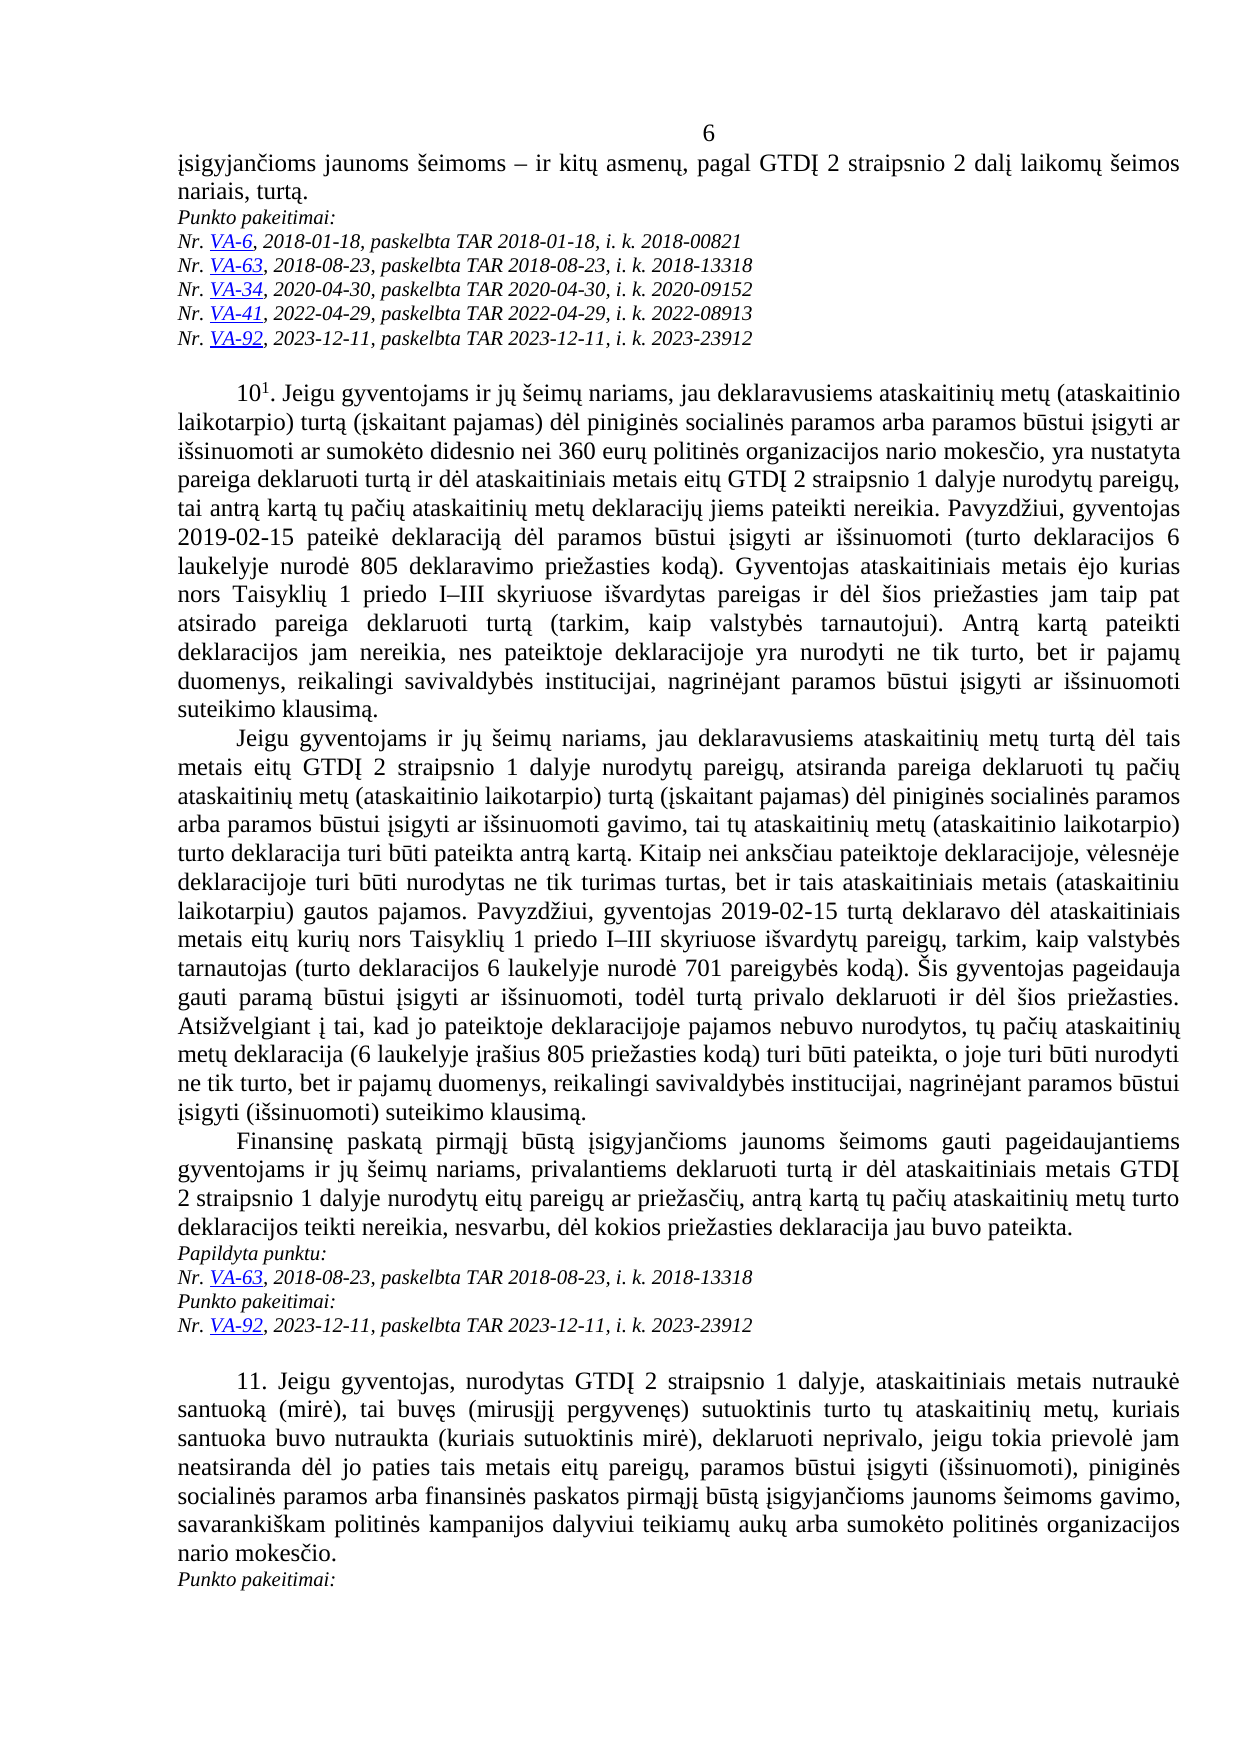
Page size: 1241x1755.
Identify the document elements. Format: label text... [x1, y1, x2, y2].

text 11. Jeigu gyventojas, nurodytas GTDĮ 2 straipsnio 1 dalyje, ataskaitiniais metais nutraukė santuoką (mirė), tai buvęs (mirusįjį pergyvenęs) sutuoktinis turto tų ataskaitinių metų, kuriais santuoka buvo nutraukta (kuriais sutuoktinis mirė), deklaruoti neprivalo, jeigu tokia prievolė jam neatsiranda dėl jo paties tais metais eitų pareigų, paramos būstui įsigyti (išsinuomoti), piniginės socialinės paramos arba finansinės paskatos pirmąjį būstą įsigyjančioms jaunoms šeimoms gavimo, savarankiškam politinės kampanijos dalyviui teikiamų aukų arba sumokėto politinės organizacijos nario mokesčio. [177, 1366, 1181, 1567]
text Jeigu gyventojams ir jų šeimų nariams, jau deklaravusiems ataskaitinių metų turtą dėl tais metais eitų GTDĮ 2 straipsnio 1 dalyje nurodytų pareigų, atsiranda pareiga deklaruoti tų pačių ataskaitinių metų (ataskaitinio laikotarpio) turtą (įskaitant pajamas) dėl piniginės socialinės paramos arba paramos būstui įsigyti ar išsinuomoti gavimo, tai tų ataskaitinių metų (ataskaitinio laikotarpio) turto deklaracija turi būti pateikta antrą kartą. Kitaip nei anksčiau pateiktoje deklaracijoje, vėlesnėje deklaracijoje turi būti nurodytas ne tik turimas turtas, bet ir tais ataskaitiniais metais (ataskaitiniu laikotarpiu) gautos pajamos. Pavyzdžiui, gyventojas 2019-02-15 turtą deklaravo dėl ataskaitiniais metais eitų kurių nors Taisyklių 1 priedo I–III skyriuose išvardytų pareigų, tarkim, kaip valstybės tarnautojas (turto deklaracijos 6 laukelyje nurodė 701 pareigybės kodą). Šis gyventojas pageidauja gauti paramą būstui įsigyti ar išsinuomoti, todėl turtą privalo deklaruoti ir dėl šios priežasties. Atsižvelgiant į tai, kad jo pateiktoje deklaracijoje pajamos nebuvo nurodytos, tų pačių ataskaitinių metų deklaracija (6 laukelyje įrašius 805 priežasties kodą) turi būti pateikta, o joje turi būti nurodyti ne tik turto, bet ir pajamų duomenys, reikalingi savivaldybės institucijai, nagrinėjant paramos būstui įsigyti (išsinuomoti) suteikimo klausimą. [177, 723, 1181, 1126]
text Papildyta punktu: [177, 1241, 1181, 1265]
text Nr. VA-92, 2023-12-11, paskelbta TAR 2023-12-11, i. k. 2023-23912 [177, 1313, 1181, 1337]
text Finansinę paskatą pirmąjį būstą įsigyjančioms jaunoms šeimoms gauti pageidaujantiems gyventojams ir jų šeimų nariams, privalantiems deklaruoti turtą ir dėl ataskaitiniais metais GTDĮ 2 straipsnio 1 dalyje nurodytų eitų pareigų ar priežasčių, antrą kartą tų pačių ataskaitinių metų turto deklaracijos teikti nereikia, nesvarbu, dėl kokios priežasties deklaracija jau buvo pateikta. [177, 1126, 1181, 1241]
text Nr. VA-92, 2023-12-11, paskelbta TAR 2023-12-11, i. k. 2023-23912 [177, 325, 1181, 349]
text Nr. VA-34, 2020-04-30, paskelbta TAR 2020-04-30, i. k. 2020-09152 [177, 277, 1181, 301]
text 101. Jeigu gyventojams ir jų šeimų nariams, jau deklaravusiems ataskaitinių metų (ataskaitinio laikotarpio) turtą (įskaitant pajamas) dėl piniginės socialinės paramos arba paramos būstui įsigyti ar išsinuomoti ar sumokėto didesnio nei 360 eurų politinės organizacijos nario mokesčio, yra nustatyta pareiga deklaruoti turtą ir dėl ataskaitiniais metais eitų GTDĮ 2 straipsnio 1 dalyje nurodytų pareigų, tai antrą kartą tų pačių ataskaitinių metų deklaracijų jiems pateikti nereikia. Pavyzdžiui, gyventojas 2019-02-15 pateikė deklaraciją dėl paramos būstui įsigyti ar išsinuomoti (turto deklaracijos 6 laukelyje nurodė 805 deklaravimo priežasties kodą). Gyventojas ataskaitiniais metais ėjo kurias nors Taisyklių 1 priedo I–III skyriuose išvardytas pareigas ir dėl šios priežasties jam taip pat atsirado pareiga deklaruoti turtą (tarkim, kaip valstybės tarnautojui). Antrą kartą pateikti deklaracijos jam nereikia, nes pateiktoje deklaracijoje yra nurodyti ne tik turto, bet ir pajamų duomenys, reikalingi savivaldybės institucijai, nagrinėjant paramos būstui įsigyti ar išsinuomoti suteikimo klausimą. [177, 378, 1181, 723]
text įsigyjančioms jaunoms šeimoms – ir kitų asmenų, pagal GTDĮ 2 straipsnio 2 dalį laikomų šeimos nariais, turtą. [177, 148, 1181, 205]
text Nr. VA-41, 2022-04-29, paskelbta TAR 2022-04-29, i. k. 2022-08913 [177, 301, 1181, 325]
text Nr. VA-63, 2018-08-23, paskelbta TAR 2018-08-23, i. k. 2018-13318 [177, 1265, 1181, 1289]
text Punkto pakeitimai: [177, 1567, 1181, 1591]
text Punkto pakeitimai: [177, 1289, 1181, 1313]
text Punkto pakeitimai: [177, 205, 1181, 229]
text Nr. VA-6, 2018-01-18, paskelbta TAR 2018-01-18, i. k. 2018-00821 [177, 229, 1181, 253]
text Nr. VA-63, 2018-08-23, paskelbta TAR 2018-08-23, i. k. 2018-13318 [177, 253, 1181, 277]
